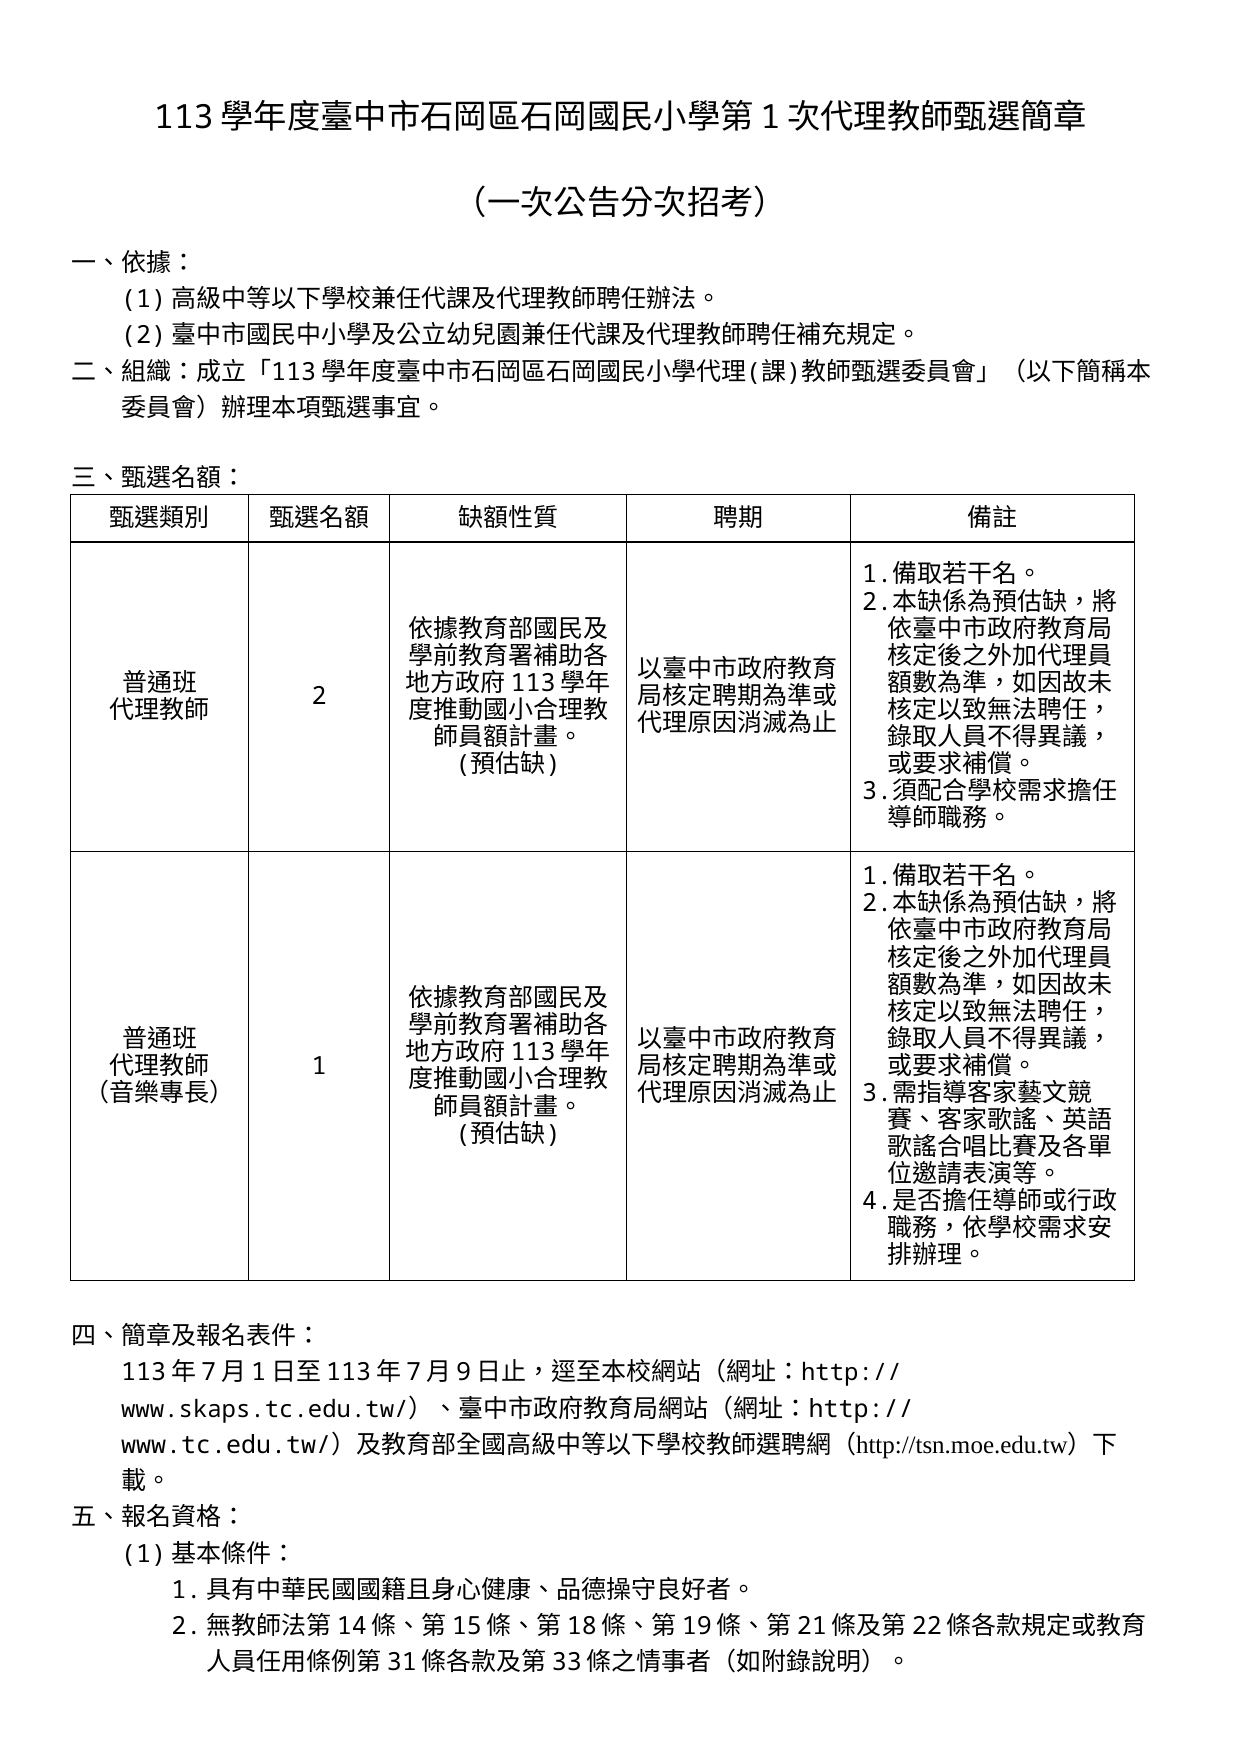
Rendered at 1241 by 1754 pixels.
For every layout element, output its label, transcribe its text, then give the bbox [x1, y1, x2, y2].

text 三、甄選名額： [71, 458, 1169, 494]
text 一、依據： [71, 242, 1169, 279]
text 四、簡章及報名表件： [71, 1316, 1169, 1352]
table_cell 1 [249, 852, 389, 1280]
table_cell 普通班 代理教師 [71, 543, 248, 851]
table_header 缺額性質 [390, 495, 626, 541]
list 基本條件： [121, 1533, 1169, 1569]
text 二、組織：成立「113學年度臺中市石岡區石岡國民小學代理(課)教師甄選委員會」（以下簡稱本 [71, 351, 1169, 387]
table_cell 以臺中市政府教育局核定聘期為準或代理原因消滅為止 [627, 852, 850, 1280]
table_header 甄選名額 [249, 495, 389, 541]
list 無教師法第14條、第15條、第18條、第19條、第21條及第22條各款規定或教育人員任用條例第31條各款及第33條之情事者（如附錄說明）。 [171, 1606, 1169, 1678]
text （一次公告分次招考） [71, 176, 1169, 224]
text 113年7月1日至113年7月9日止，逕至本校網站（網址：http://www.skaps.tc.edu.tw/）、臺中市政府教育局網站（網址：http://www.tc.edu.tw/）及教育部全國高級中等以下學校教師選聘網（http://tsn.moe.edu.tw）下載。 [121, 1352, 1132, 1497]
table_cell 以臺中市政府教育局核定聘期為準或代理原因消滅為止 [627, 543, 850, 851]
list 具有中華民國國籍且身心健康、品德操守良好者。 [171, 1569, 1169, 1606]
table_cell 依據教育部國民及學前教育署補助各地方政府113學年度推動國小合理教師員額計畫。 (預估缺) [390, 852, 626, 1280]
text 五、報名資格： [71, 1497, 1169, 1533]
table_header 甄選類別 [71, 495, 248, 541]
table_cell 1.備取若干名。 2.本缺係為預估缺，將依臺中市政府教育局核定後之外加代理員額數為準，如因故未核定以致無法聘任，錄取人員不得異議，或要求補償。 3.需指導客家藝文競賽、客家歌謠、英語歌謠合唱比賽及各單位邀請表演等。 4.是否擔任導師或行政職務，依學校需求安排辦理。 [851, 852, 1134, 1280]
table_cell 1.備取若干名。 2.本缺係為預估缺，將依臺中市政府教育局核定後之外加代理員額數為準，如因故未核定以致無法聘任，錄取人員不得異議，或要求補償。 3.須配合學校需求擔任導師職務。 [851, 543, 1134, 851]
list 臺中市國民中小學及公立幼兒園兼任代課及代理教師聘任補充規定。 [121, 315, 1169, 351]
list 高級中等以下學校兼任代課及代理教師聘任辦法。 [121, 279, 1169, 315]
table_header 聘期 [627, 495, 850, 541]
text 113學年度臺中市石岡區石岡國民小學第1次代理教師甄選簡章 [71, 89, 1169, 138]
table_cell 普通班 代理教師 （音樂專長） [71, 852, 248, 1280]
table_cell 2 [249, 543, 389, 851]
text 委員會）辦理本項甄選事宜。 [71, 387, 1169, 424]
table_cell 依據教育部國民及學前教育署補助各地方政府113學年度推動國小合理教師員額計畫。 (預估缺) [390, 543, 626, 851]
table_header 備註 [851, 495, 1134, 541]
